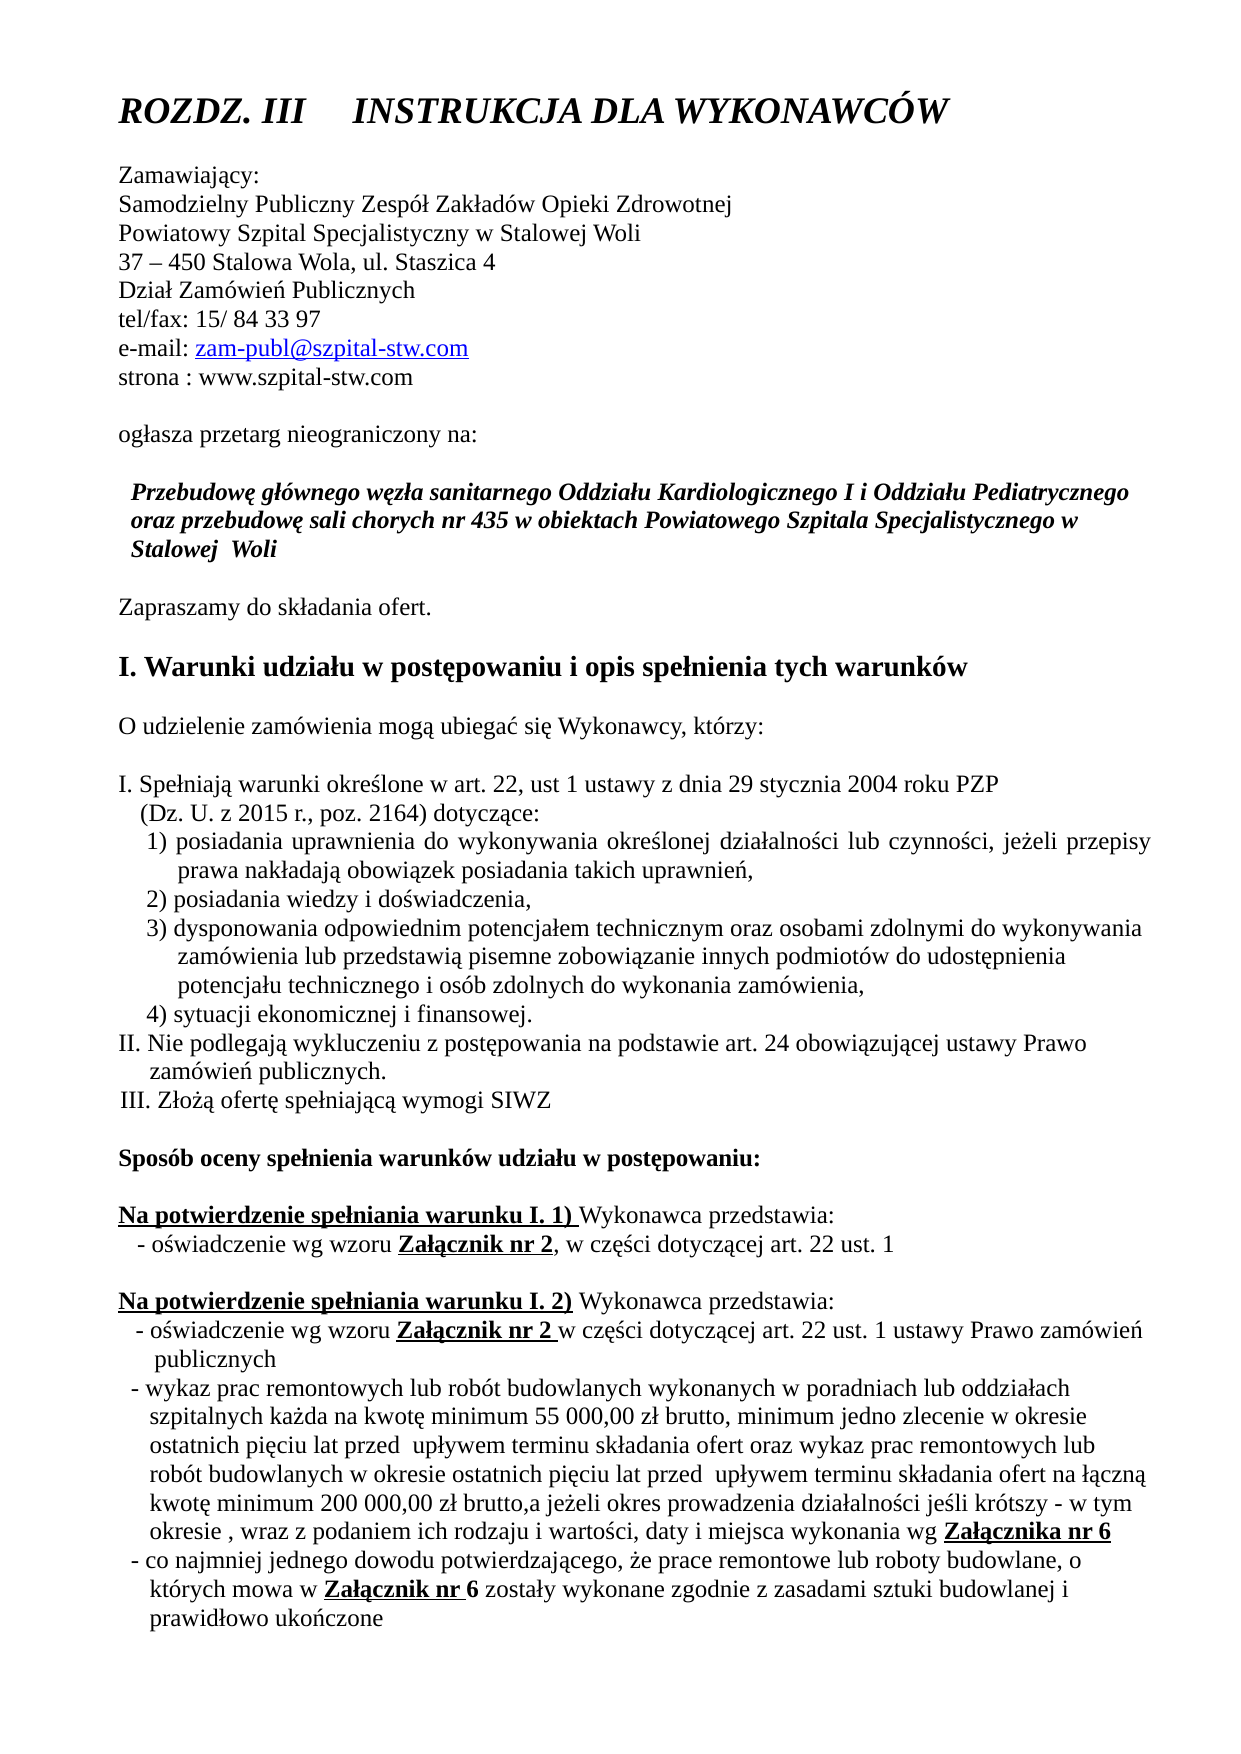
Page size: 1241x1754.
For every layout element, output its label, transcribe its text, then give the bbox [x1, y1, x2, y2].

text e-mail: zam-publ@szpital-stw.com [118, 333, 1152, 362]
list 1) posiadania uprawnienia do wykonywania określonej działalności lub czynności, jeżeli przepisy prawa nakładają obowiązek posiadania takich uprawnień, [146, 826, 1152, 884]
text III. Złożą ofertę spełniającą wymogi SIWZ [120, 1085, 1152, 1114]
text I. Spełniają warunki określone w art. 22, ust 1 ustawy z dnia 29 stycznia 2004 roku PZP [118, 769, 1152, 798]
text Zamawiający: [118, 160, 1152, 189]
text Sposób oceny spełnienia warunków udziału w postępowaniu: [118, 1143, 1152, 1171]
text - oświadczenie wg wzoru Załącznik nr 2, w części dotyczącej art. 22 ust. 1 [137, 1229, 1152, 1258]
text II. Nie podlegają wykluczeniu z postępowania na podstawie art. 24 obowiązującej ustawy Prawo zamówień publicznych. [118, 1028, 1152, 1085]
text Na potwierdzenie spełniania warunku I. 1) Wykonawca przedstawia: [118, 1200, 1152, 1229]
text - co najmniej jednego dowodu potwierdzającego, że prace remontowe lub roboty budowlane, o których mowa w Załącznik nr 6 zostały wykonane zgodnie z zasadami sztuki budowlanej i prawidłowo ukończone [131, 1545, 1152, 1631]
text I. Warunki udziału w postępowaniu i opis spełnienia tych warunków [118, 649, 1152, 683]
list ROZDZ. III INSTRUKCJA DLA WYKONAWCÓW [118, 88, 1152, 132]
text - wykaz prac remontowych lub robót budowlanych wykonanych w poradniach lub oddziałach szpitalnych każda na kwotę minimum 55 000,00 zł brutto, minimum jedno zlecenie w okresie ostatnich pięciu lat przed upływem terminu składania ofert oraz wykaz prac remontowych lub robót budowlanych w okresie ostatnich pięciu lat przed upływem terminu składania ofert na łączną kwotę minimum 200 000,00 zł brutto,a jeżeli okres prowadzenia działalności jeśli krótszy - w tym okresie , wraz z podaniem ich rodzaju i wartości, daty i miejsca wykonania wg Załącznika nr 6 [131, 1373, 1152, 1545]
text (Dz. U. z 2015 r., poz. 2164) dotyczące: [140, 798, 1152, 826]
text O udzielenie zamówienia mogą ubiegać się Wykonawcy, którzy: [118, 711, 1152, 740]
subtitle 37 – 450 Stalowa Wola, ul. Staszica 4 [118, 247, 1152, 275]
text - oświadczenie wg wzoru Załącznik nr 2 w części dotyczącej art. 22 ust. 1 ustawy Prawo zamówień publicznych [135, 1315, 1152, 1373]
subtitle Powiatowy Szpital Specjalistyczny w Stalowej Woli [118, 218, 1152, 247]
text Przebudowę głównego węzła sanitarnego Oddziału Kardiologicznego I i Oddziału Pediatrycznego oraz przebudowę sali chorych nr 435 w obiektach Powiatowego Szpitala Specjalistycznego w Stalowej Woli [131, 477, 1152, 563]
list 2) posiadania wiedzy i doświadczenia, [146, 884, 1152, 913]
text strona : www.szpital-stw.com [118, 362, 1152, 390]
text tel/fax: 15/ 84 33 97 [118, 304, 1152, 333]
list 3) dysponowania odpowiednim potencjałem technicznym oraz osobami zdolnymi do wykonywania zamówienia lub przedstawią pisemne zobowiązanie innych podmiotów do udostępnienia potencjału technicznego i osób zdolnych do wykonania zamówienia, [146, 913, 1152, 999]
subtitle Samodzielny Publiczny Zespół Zakładów Opieki Zdrowotnej [118, 189, 1152, 218]
subtitle ogłasza przetarg nieograniczony na: [118, 419, 1152, 448]
text Na potwierdzenie spełniania warunku I. 2) Wykonawca przedstawia: [118, 1286, 1152, 1315]
subtitle Dział Zamówień Publicznych [118, 275, 1152, 304]
list 4) sytuacji ekonomicznej i finansowej. [146, 999, 1152, 1028]
text Zapraszamy do składania ofert. [118, 592, 1152, 620]
